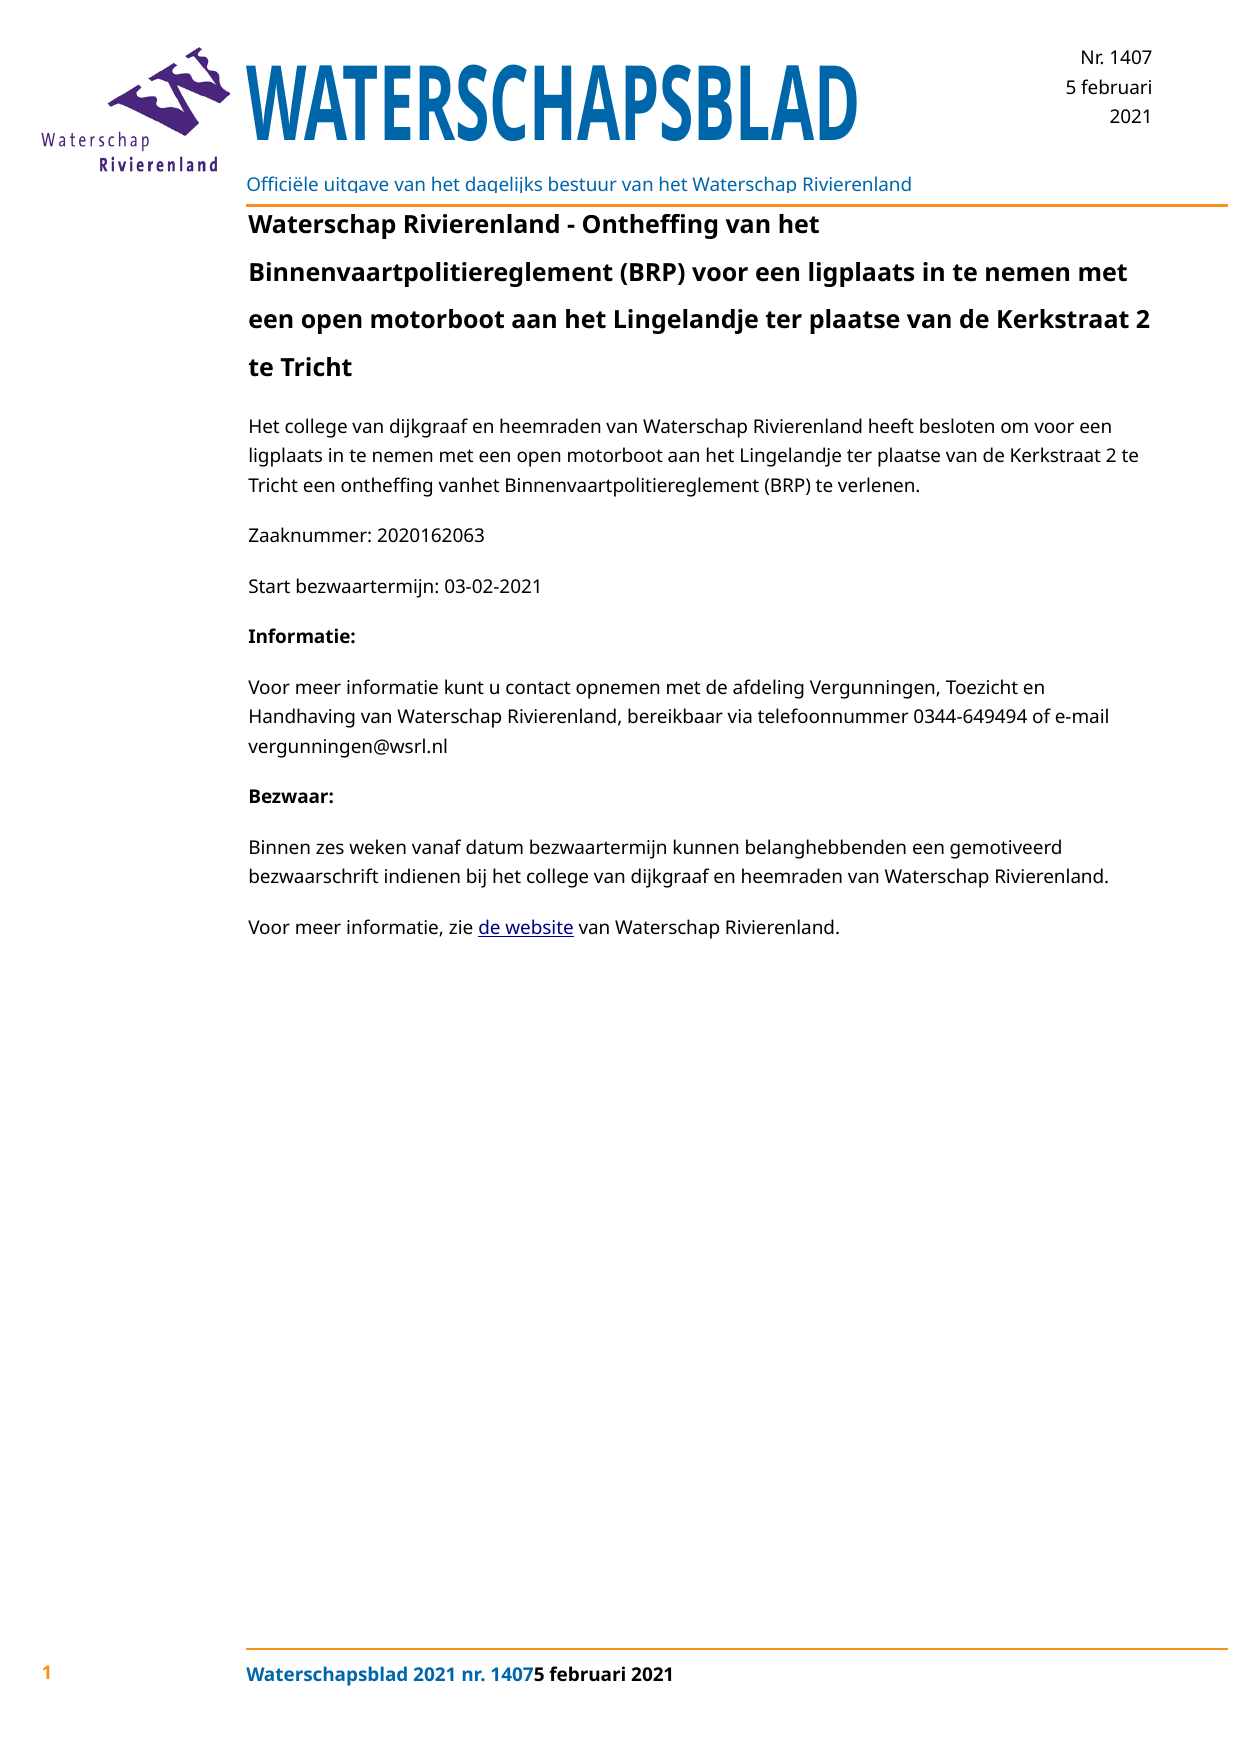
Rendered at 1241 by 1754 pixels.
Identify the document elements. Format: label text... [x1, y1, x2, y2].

text Bezwaar: [248, 783, 1152, 809]
text Voor meer informatie kunt u contact opnemen met de afdeling Vergunningen, Toezicht en Handhaving van Waterschap Rivierenland, bereikbaar via telefoonnummer 0344-649494 of e-mail vergunningen@wsrl.nl [248, 674, 1152, 759]
text Waterschap Rivierenland - Ontheffing van het Binnenvaartpolitiereglement (BRP) voor een ligplaats in te nemen met een open motorboot aan het Lingelandje ter plaatse van de Kerkstraat 2 te Tricht [248, 207, 1152, 384]
text Binnen zes weken vanaf datum bezwaartermijn kunnen belanghebbenden een gemotiveerd bezwaarschrift indienen bij het college van dijkgraaf en heemraden van Waterschap Rivierenland. [248, 834, 1152, 889]
text Informatie: [248, 623, 1152, 649]
text Start bezwaartermijn: 03-02-2021 [248, 573, 1152, 599]
text Het college van dijkgraaf en heemraden van Waterschap Rivierenland heeft besloten om voor een ligplaats in te nemen met een open motorboot aan het Lingelandje ter plaatse van de Kerkstraat 2 te Tricht een ontheffing vanhet Binnenvaartpolitiereglement (BRP) te verlenen. [248, 413, 1152, 498]
text Zaaknummer: 2020162063 [248, 523, 1152, 548]
picture [41, 47, 231, 172]
text Voor meer informatie, zie de website van Waterschap Rivierenland. [248, 914, 1152, 940]
